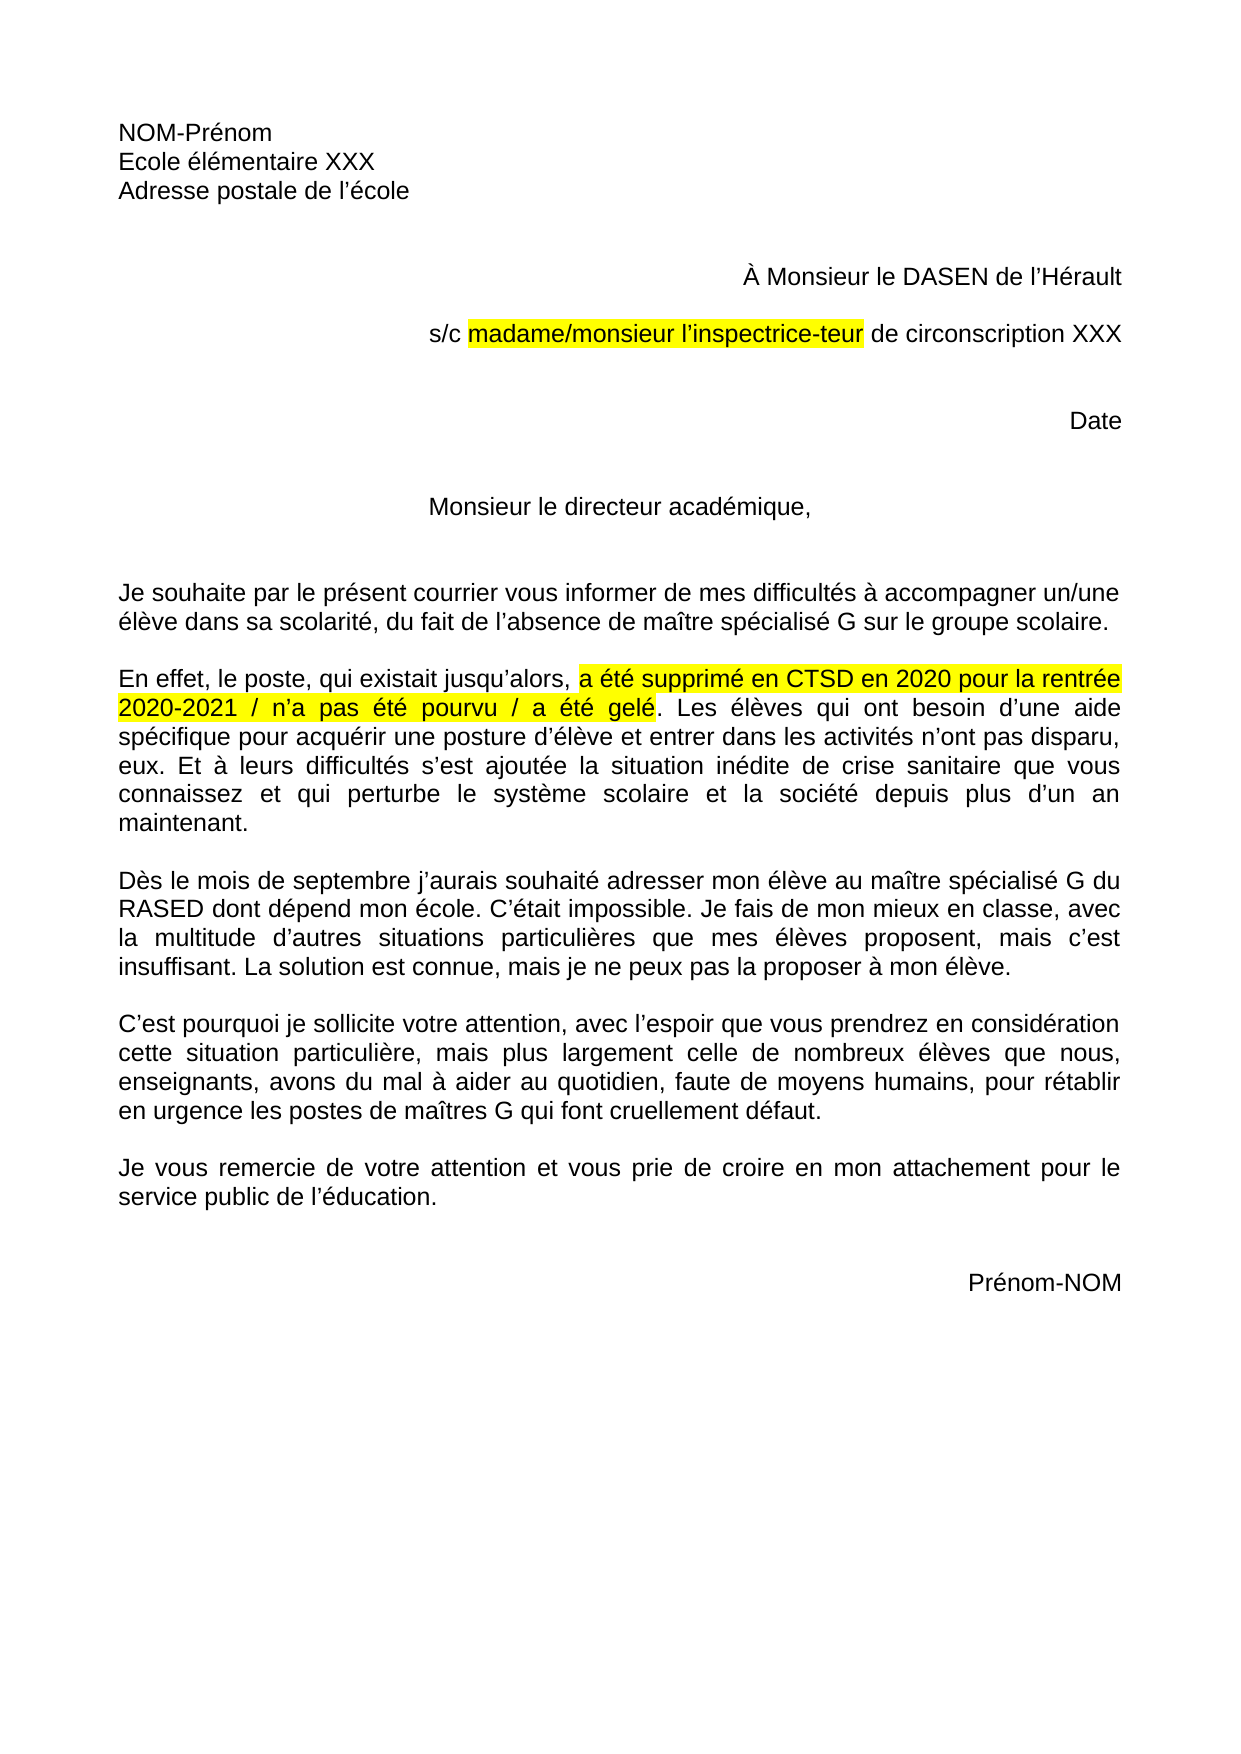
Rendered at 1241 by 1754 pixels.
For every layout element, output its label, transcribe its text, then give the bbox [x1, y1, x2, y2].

text Je vous remercie de votre attention et vous prie de croire en mon attachement pour le service public de l’éducation. [118, 1153, 1122, 1211]
text Dès le mois de septembre j’aurais souhaité adresser mon élève au maître spécialisé G du RASED dont dépend mon école. C’était impossible. Je fais de mon mieux en classe, avec la multitude d’autres situations particulières que mes élèves proposent, mais c’est insuffisant. La solution est connue, mais je ne peux pas la proposer à mon élève. [118, 866, 1122, 981]
text Date [118, 406, 1122, 434]
text C’est pourquoi je sollicite votre attention, avec l’espoir que vous prendrez en considération cette situation particulière, mais plus largement celle de nombreux élèves que nous, enseignants, avons du mal à aider au quotidien, faute de moyens humains, pour rétablir en urgence les postes de maîtres G qui font cruellement défaut. [118, 1009, 1122, 1124]
text À Monsieur le DASEN de l’Hérault [118, 262, 1122, 291]
text Ecole élémentaire XXX [118, 147, 1122, 176]
text Adresse postale de l’école [118, 176, 1122, 204]
text NOM-Prénom [118, 118, 1122, 147]
text Je souhaite par le présent courrier vous informer de mes difficultés à accompagner un/une élève dans sa scolarité, du fait de l’absence de maître spécialisé G sur le groupe scolaire. [118, 578, 1122, 636]
text En effet, le poste, qui existait jusqu’alors, a été supprimé en CTSD en 2020 pour la rentrée 2020-2021 / n’a pas été pourvu / a été gelé. Les élèves qui ont besoin d’une aide spécifique pour acquérir une posture d’élève et entrer dans les activités n’ont pas disparu, eux. Et à leurs difficultés s’est ajoutée la situation inédite de crise sanitaire que vous connaissez et qui perturbe le système scolaire et la société depuis plus d’un an maintenant. [118, 664, 1122, 837]
text s/c madame/monsieur l’inspectrice-teur de circonscription XXX [118, 319, 1122, 348]
text Monsieur le directeur académique, [118, 492, 1122, 521]
text Prénom-NOM [118, 1268, 1122, 1297]
